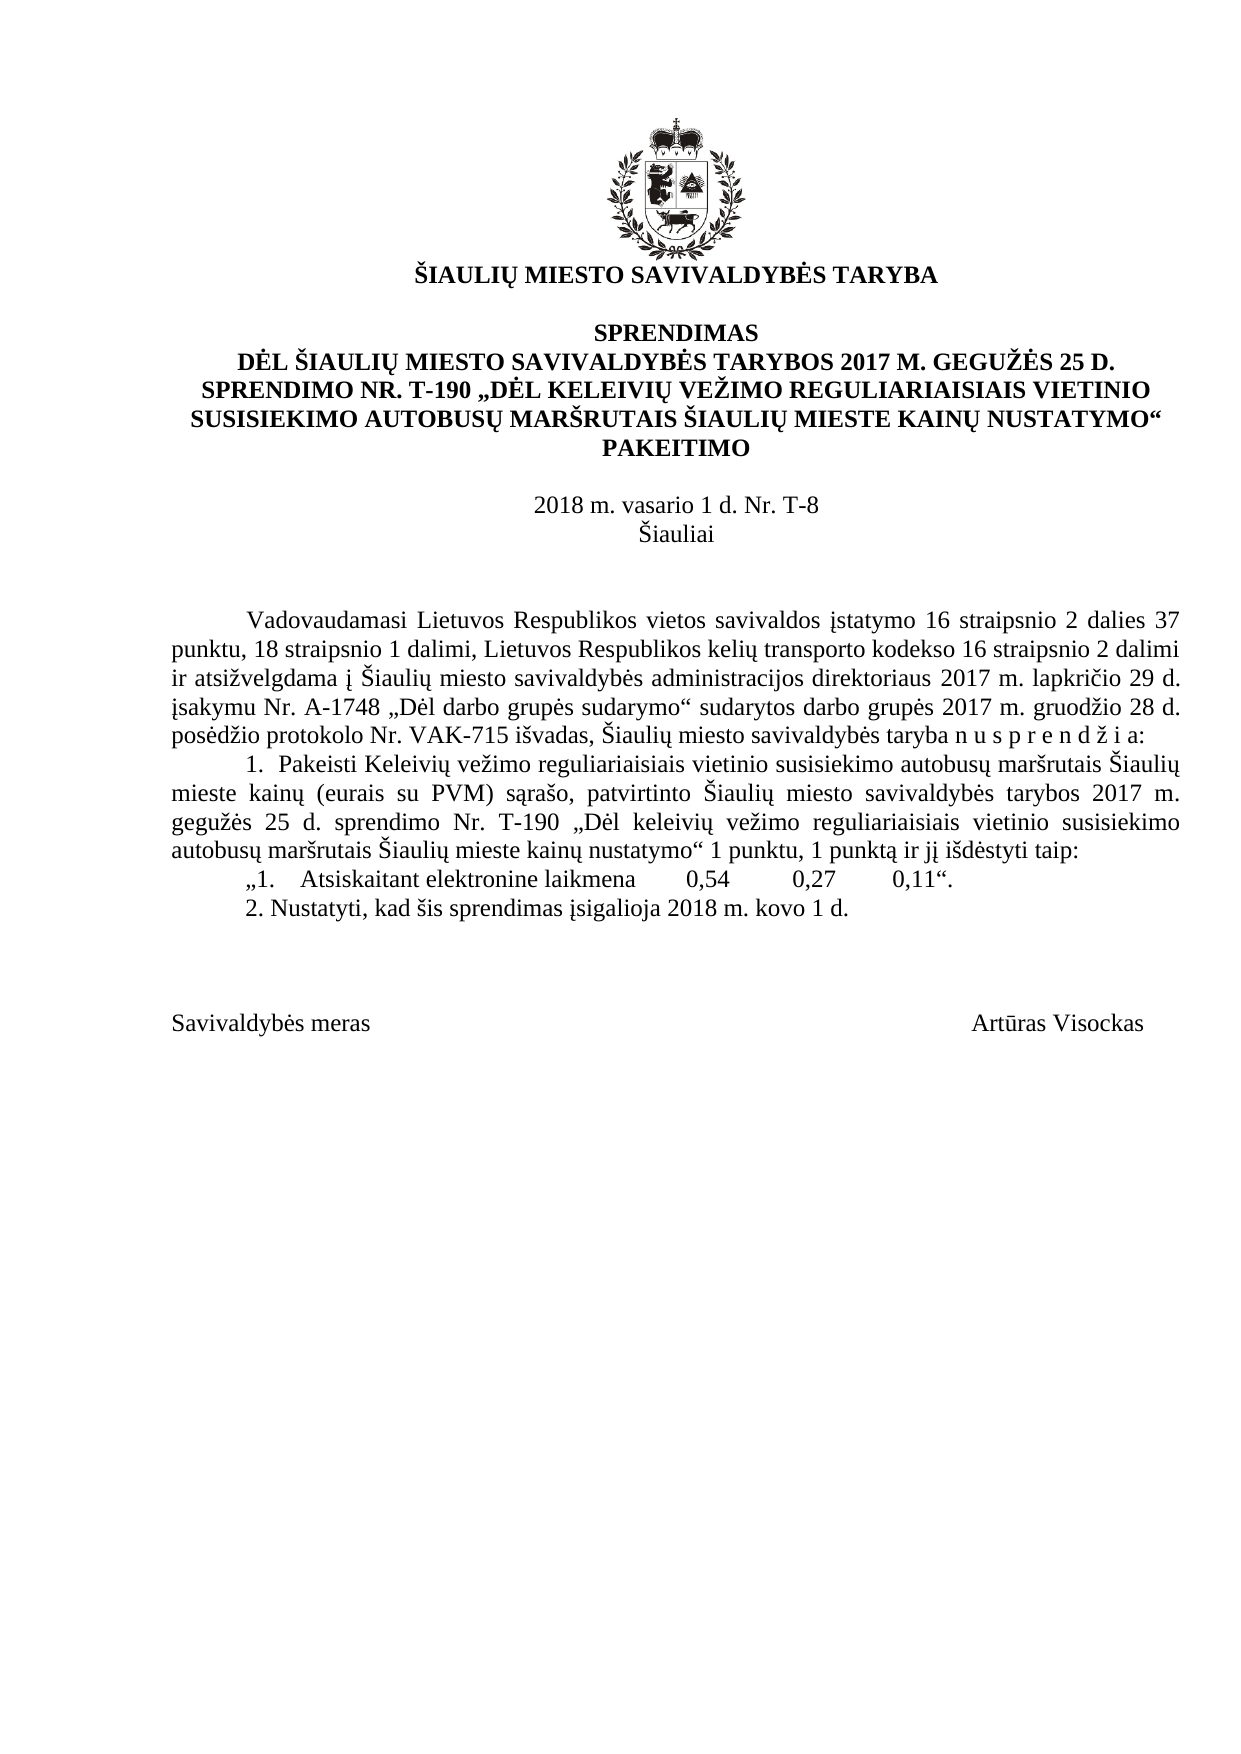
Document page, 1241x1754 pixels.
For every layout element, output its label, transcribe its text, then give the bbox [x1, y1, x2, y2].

text 1. Pakeisti Keleivių vežimo reguliariaisiais vietinio susisiekimo autobusų maršrutais Šiaulių mieste kainų (eurais su PVM) sąrašo, patvirtinto Šiaulių miesto savivaldybės tarybos 2017 m. gegužės 25 d. sprendimo Nr. T-190 „Dėl keleivių vežimo reguliariaisiais vietinio susisiekimo autobusų maršrutais Šiaulių mieste kainų nustatymo“ 1 punktu, 1 punktą ir jį išdėstyti taip: [171, 749, 1181, 864]
text ŠIAULIŲ MIESTO SAVIVALDYBĖS TARYBA [171, 260, 1181, 289]
text 2. Nustatyti, kad šis sprendimas įsigalioja 2018 m. kovo 1 d. [171, 893, 1181, 922]
text Savivaldybės meras Artūras Visockas [171, 1008, 1181, 1037]
text Vadovaudamasi Lietuvos Respublikos vietos savivaldos įstatymo 16 straipsnio 2 dalies 37 punktu, 18 straipsnio 1 dalimi, Lietuvos Respublikos kelių transporto kodekso 16 straipsnio 2 dalimi ir atsižvelgdama į Šiaulių miesto savivaldybės administracijos direktoriaus 2017 m. lapkričio 29 d. įsakymu Nr. A-1748 „Dėl darbo grupės sudarymo“ sudarytos darbo grupės 2017 m. gruodžio 28 d. posėdžio protokolo Nr. VAK-715 išvadas, Šiaulių miesto savivaldybės taryba n u s p r e n d ž i a: [171, 605, 1181, 749]
text 2018 m. vasario 1 d. Nr. T-8 [171, 490, 1181, 519]
text DĖL ŠIAULIŲ MIESTO SAVIVALDYBĖS TARYBOS 2017 M. GEGUŽĖS 25 D. SPRENDIMO NR. T-190 „DĖL KELEIVIŲ VEŽIMO REGULIARIAISIAIS VIETINIO SUSISIEKIMO AUTOBUSŲ MARŠRUTAIS ŠIAULIŲ MIESTE KAINŲ NUSTATYMO“ PAKEITIMO [171, 347, 1181, 462]
text SPRENDIMAS [171, 318, 1181, 347]
text „1. Atsiskaitant elektronine laikmena 0,54 0,27 0,11“. [171, 864, 1181, 893]
text Šiauliai [171, 519, 1181, 548]
